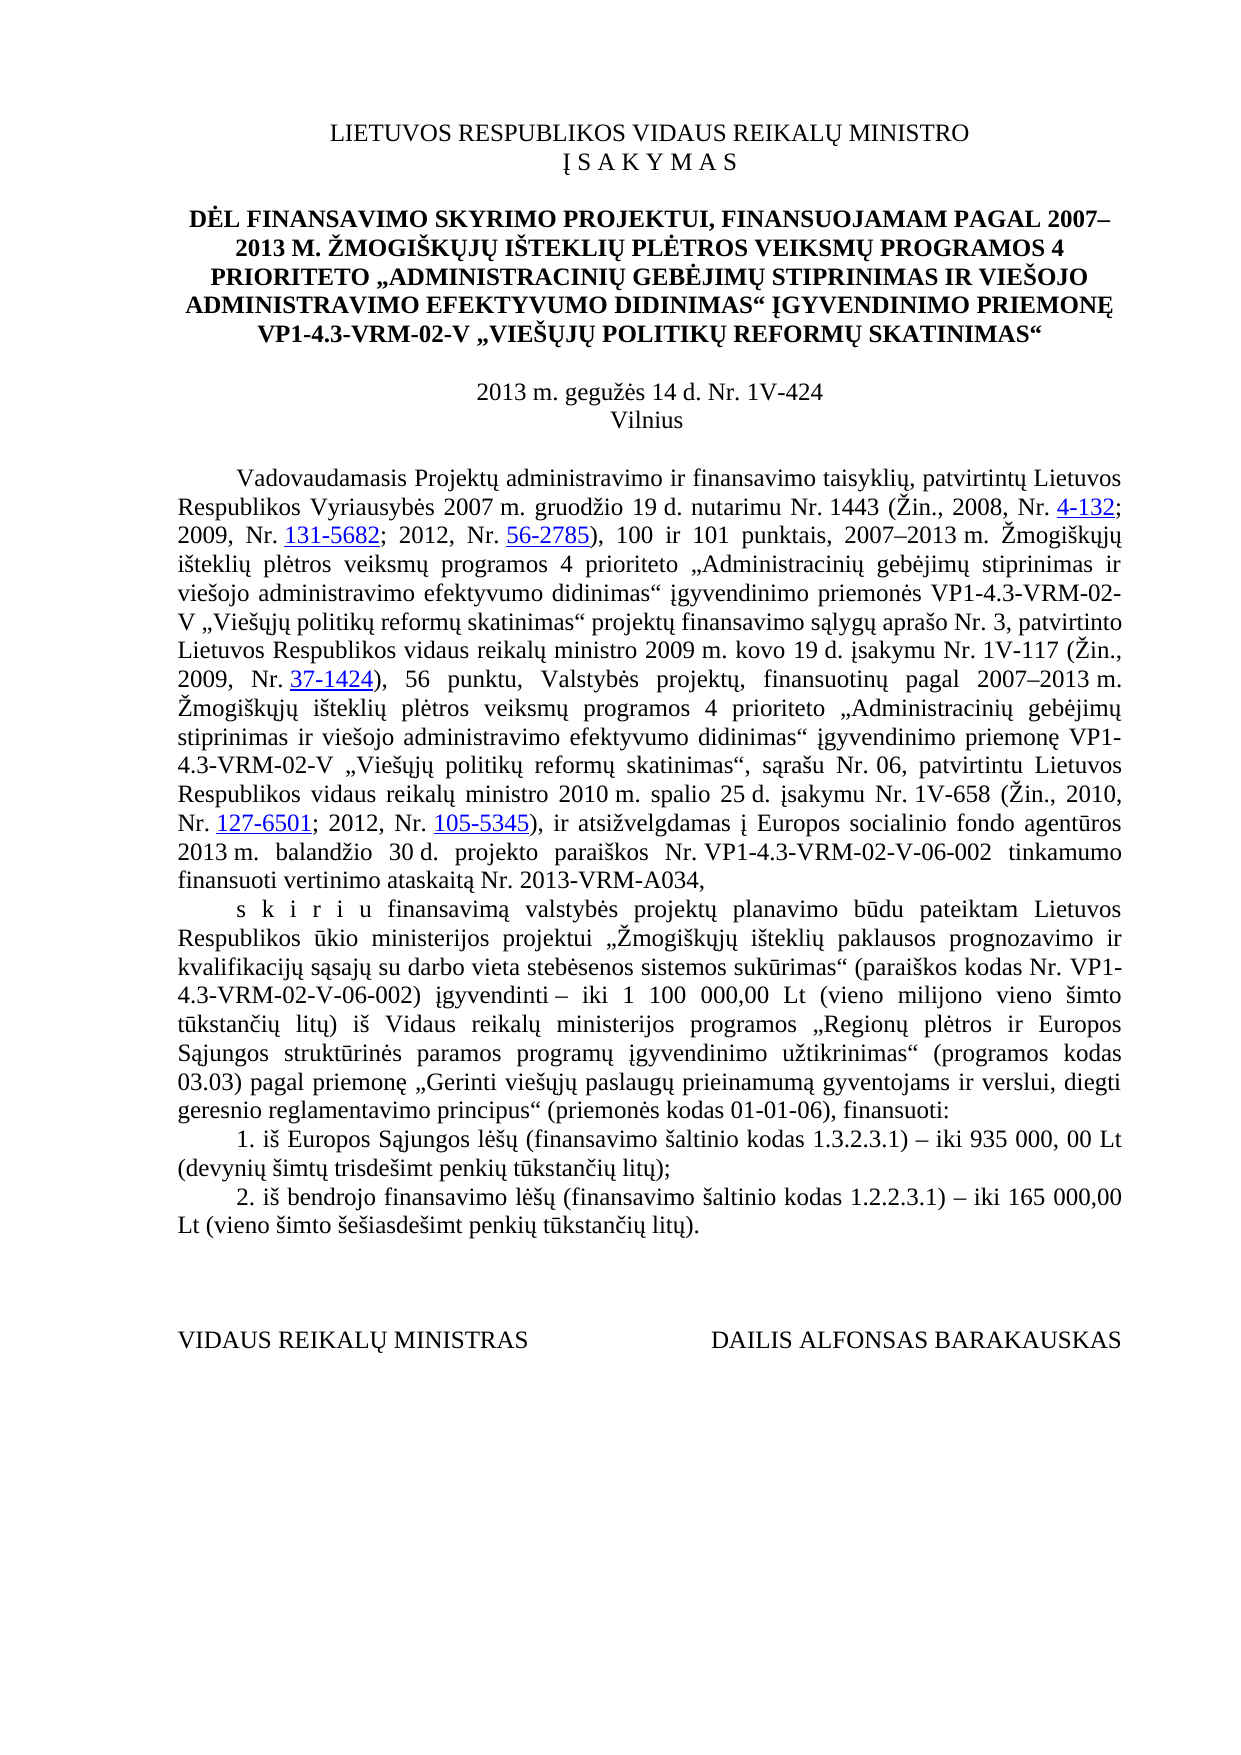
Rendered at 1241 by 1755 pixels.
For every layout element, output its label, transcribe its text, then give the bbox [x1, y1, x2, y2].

text Į S A K Y M A S [177, 147, 1122, 176]
text LIETUVOS RESPUBLIKOS VIDAUS REIKALŲ MINISTRO [177, 118, 1122, 147]
text DĖL FINANSAVIMO SKYRIMO PROJEKTUI, FINANSUOJAMAM PAGAL 2007–2013 M. ŽMOGIŠKŲJŲ IŠTEKLIŲ PLĖTROS VEIKSMŲ PROGRAMOS 4 PRIORITETO „ADMINISTRACINIŲ GEBĖJIMŲ STIPRINIMAS IR VIEŠOJO ADMINISTRAVIMO EFEKTYVUMO DIDINIMAS“ ĮGYVENDINIMO PRIEMONĘ VP1-4.3-VRM-02-V „VIEŠŲJŲ POLITIKŲ REFORMŲ SKATINIMAS“ [177, 204, 1122, 348]
text s k i r i u finansavimą valstybės projektų planavimo būdu pateiktam Lietuvos Respublikos ūkio ministerijos projektui „Žmogiškųjų išteklių paklausos prognozavimo ir kvalifikacijų sąsajų su darbo vieta stebėsenos sistemos sukūrimas“ (paraiškos kodas Nr. VP1-4.3-VRM-02-V-06-002) įgyvendinti – iki 1 100 000,00 Lt (vieno milijono vieno šimto tūkstančių litų) iš Vidaus reikalų ministerijos programos „Regionų plėtros ir Europos Sąjungos struktūrinės paramos programų įgyvendinimo užtikrinimas“ (programos kodas 03.03) pagal priemonę „Gerinti viešųjų paslaugų prieinamumą gyventojams ir verslui, diegti geresnio reglamentavimo principus“ (priemonės kodas 01-01-06), finansuoti: [177, 894, 1122, 1124]
text 2. iš bendrojo finansavimo lėšų (finansavimo šaltinio kodas 1.2.2.3.1) – iki 165 000,00 Lt (vieno šimto šešiasdešimt penkių tūkstančių litų). [177, 1182, 1122, 1239]
text Vilnius [177, 406, 1122, 434]
text Vidaus reikalų ministras Dailis Alfonsas Barakauskas [177, 1326, 1122, 1354]
text Vadovaudamasis Projektų administravimo ir finansavimo taisyklių, patvirtintų Lietuvos Respublikos Vyriausybės 2007 m. gruodžio 19 d. nutarimu Nr. 1443 (Žin., 2008, Nr. 4-132; 2009, Nr. 131-5682; 2012, Nr. 56-2785), 100 ir 101 punktais, 2007–2013 m. Žmogiškųjų išteklių plėtros veiksmų programos 4 prioriteto „Administracinių gebėjimų stiprinimas ir viešojo administravimo efektyvumo didinimas“ įgyvendinimo priemonės VP1-4.3-VRM-02-V „Viešųjų politikų reformų skatinimas“ projektų finansavimo sąlygų aprašo Nr. 3, patvirtinto Lietuvos Respublikos vidaus reikalų ministro 2009 m. kovo 19 d. įsakymu Nr. 1V-117 (Žin., 2009, Nr. 37-1424), 56 punktu, Valstybės projektų, finansuotinų pagal 2007–2013 m. Žmogiškųjų išteklių plėtros veiksmų programos 4 prioriteto „Administracinių gebėjimų stiprinimas ir viešojo administravimo efektyvumo didinimas“ įgyvendinimo priemonę VP1-4.3-VRM-02-V „Viešųjų politikų reformų skatinimas“, sąrašu Nr. 06, patvirtintu Lietuvos Respublikos vidaus reikalų ministro 2010 m. spalio 25 d. įsakymu Nr. 1V-658 (Žin., 2010, Nr. 127-6501; 2012, Nr. 105-5345), ir atsižvelgdamas į Europos socialinio fondo agentūros 2013 m. balandžio 30 d. projekto paraiškos Nr. VP1-4.3-VRM-02-V-06-002 tinkamumo finansuoti vertinimo ataskaitą Nr. 2013-VRM-A034, [177, 463, 1122, 894]
text 2013 m. gegužės 14 d. Nr. 1V-424 [177, 377, 1122, 406]
text 1. iš Europos Sąjungos lėšų (finansavimo šaltinio kodas 1.3.2.3.1) – iki 935 000, 00 Lt (devynių šimtų trisdešimt penkių tūkstančių litų); [177, 1124, 1122, 1182]
